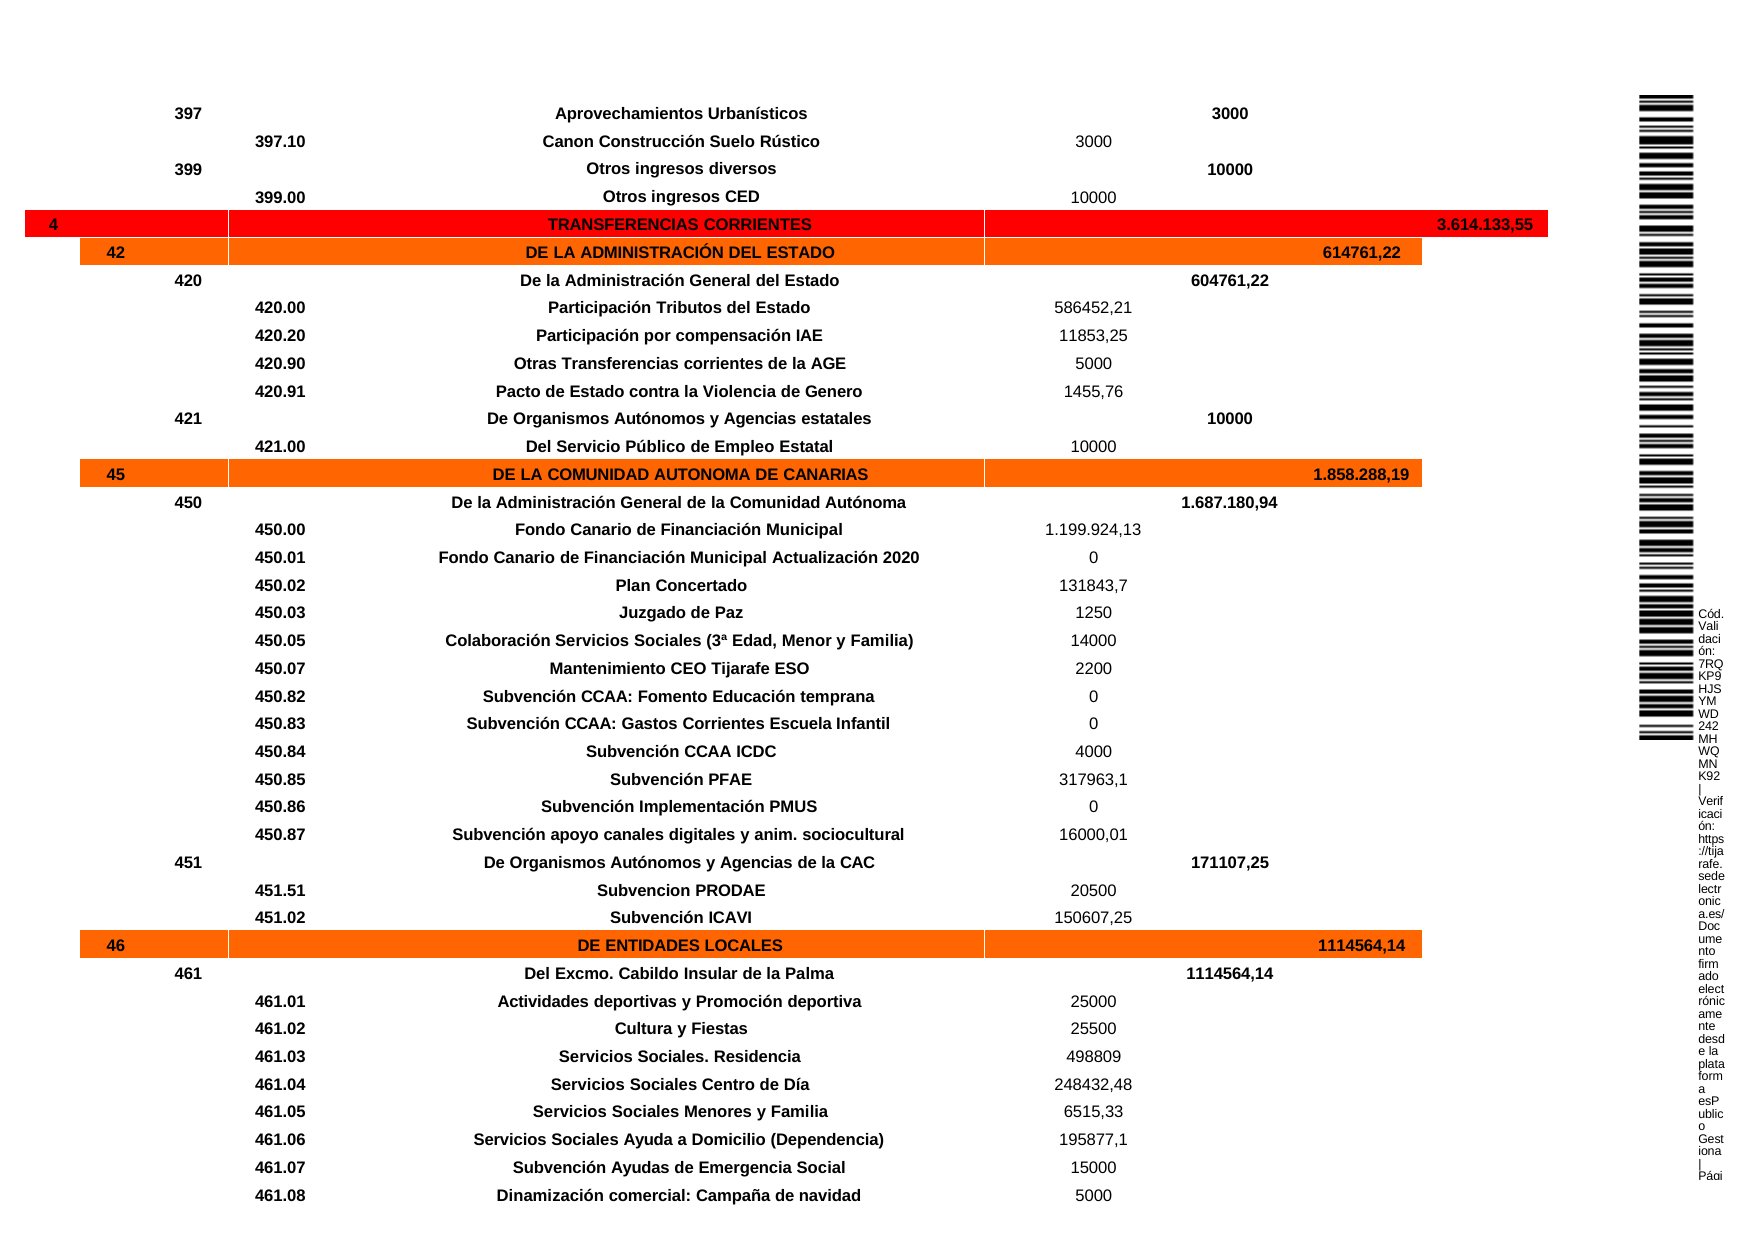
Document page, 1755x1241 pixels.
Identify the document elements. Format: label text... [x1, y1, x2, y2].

table_cell Participación Tributos del Estado [372, 295, 984, 323]
table_cell [1422, 739, 1548, 766]
table_cell DE LA ADMINISTRACIÓN DEL ESTADO [372, 238, 984, 265]
table_header 397.10 399.00 [229, 96, 372, 209]
table_cell [1422, 600, 1548, 628]
table_cell [1296, 958, 1422, 988]
table_cell [1422, 683, 1548, 711]
table_cell [1422, 378, 1548, 406]
table_cell 451 [150, 849, 228, 877]
table_cell [80, 487, 150, 517]
table_cell Juzgado de Paz [372, 600, 984, 628]
table_cell [1162, 1043, 1296, 1071]
table_cell [25, 930, 80, 958]
table_cell [25, 1182, 80, 1214]
table_cell Colaboración Servicios Sociales (3ª Edad, Menor y Familia) [372, 628, 984, 655]
table_cell [1162, 295, 1296, 323]
table_cell [80, 1071, 150, 1099]
table_cell [985, 487, 1162, 517]
table_cell [25, 517, 80, 544]
table_cell 1114564,14 [1162, 958, 1296, 988]
table_cell [150, 1126, 228, 1154]
table_cell [1296, 323, 1422, 350]
table_cell [1422, 459, 1548, 487]
table_cell 420.00 [229, 295, 372, 323]
table_cell [80, 655, 150, 683]
table_cell [1162, 517, 1296, 544]
table_cell [1422, 628, 1548, 655]
table_cell [150, 988, 228, 1016]
table_cell 450.87 [229, 822, 372, 849]
table_cell 5000 [985, 1182, 1162, 1214]
table_cell [1422, 849, 1548, 877]
table_cell 6515,33 [985, 1099, 1162, 1126]
table_cell [25, 323, 80, 350]
table_cell 450.07 [229, 655, 372, 683]
table_cell [150, 711, 228, 738]
table_cell [80, 1016, 150, 1043]
table_cell 420.91 [229, 378, 372, 406]
table_cell [25, 434, 80, 459]
table_cell [1162, 683, 1296, 711]
table_cell De Organismos Autónomos y Agencias de la CAC [372, 849, 984, 877]
table_cell [25, 794, 80, 822]
table_cell Subvención CCAA: Gastos Corrientes Escuela Infantil [372, 711, 984, 738]
table_cell [150, 1043, 228, 1071]
table_cell [1422, 517, 1548, 544]
table_cell [985, 406, 1162, 433]
table_cell [1296, 988, 1422, 1016]
table_cell [1296, 655, 1422, 683]
table_cell [80, 1126, 150, 1154]
table_cell [1162, 988, 1296, 1016]
table_cell DE ENTIDADES LOCALES [372, 930, 984, 958]
table_cell [1422, 295, 1548, 323]
table_cell [1162, 877, 1296, 905]
table_cell Subvención PFAE [372, 766, 984, 794]
table_cell [80, 958, 150, 988]
table_cell De la Administración General de la Comunidad Autónoma [372, 487, 984, 517]
table_cell [150, 655, 228, 683]
table_cell 16000,01 [985, 822, 1162, 849]
table_cell [80, 295, 150, 323]
table_cell 461.03 [229, 1043, 372, 1071]
table_cell [1422, 572, 1548, 600]
table_cell 1.199.924,13 [985, 517, 1162, 544]
table_cell [1422, 711, 1548, 738]
table_cell [1296, 628, 1422, 655]
table_cell 1.687.180,94 [1162, 487, 1296, 517]
table_cell [1422, 545, 1548, 572]
table_cell Servicios Sociales Ayuda a Domicilio (Dependencia) [372, 1126, 984, 1154]
table_cell [1296, 210, 1422, 237]
table_cell 10000 [1162, 406, 1296, 433]
table_cell [1162, 378, 1296, 406]
table_cell 498809 [985, 1043, 1162, 1071]
table_cell 421.00 [229, 434, 372, 459]
table_cell 450.02 [229, 572, 372, 600]
table_cell [150, 739, 228, 766]
table_cell [80, 683, 150, 711]
table_cell [25, 1071, 80, 1099]
table_cell 131843,7 [985, 572, 1162, 600]
table_cell [1422, 238, 1548, 265]
table_cell [229, 849, 372, 877]
table_cell [1296, 600, 1422, 628]
table_cell [25, 238, 80, 265]
table_cell 11853,25 [985, 323, 1162, 350]
table_cell 450.82 [229, 683, 372, 711]
table_cell Subvención Implementación PMUS [372, 794, 984, 822]
table_cell [1296, 794, 1422, 822]
table_cell [150, 905, 228, 930]
table_cell [1422, 988, 1548, 1016]
table_cell Fondo Canario de Financiación Municipal Actualización 2020 [372, 545, 984, 572]
table_cell [1162, 434, 1296, 459]
table_cell [80, 1182, 150, 1214]
table_cell [80, 905, 150, 930]
table_cell DE LA COMUNIDAD AUTONOMA DE CANARIAS [372, 459, 984, 487]
table_cell Fondo Canario de Financiación Municipal [372, 517, 984, 544]
table_cell [25, 545, 80, 572]
table_cell [1296, 877, 1422, 905]
table_cell [25, 739, 80, 766]
table_cell [1296, 683, 1422, 711]
table_cell [150, 295, 228, 323]
table_cell [25, 905, 80, 930]
table_cell 25000 [985, 988, 1162, 1016]
table_cell [80, 545, 150, 572]
table_cell [1296, 739, 1422, 766]
table_cell [25, 1016, 80, 1043]
table_cell 3.614.133,55 [1422, 210, 1548, 237]
table_cell [1162, 350, 1296, 378]
table_cell Servicios Sociales. Residencia [372, 1043, 984, 1071]
table_cell [1296, 1071, 1422, 1099]
table_cell [150, 210, 228, 237]
table_cell [80, 1154, 150, 1182]
table_cell [25, 766, 80, 794]
table_cell [25, 849, 80, 877]
table_cell Otras Transferencias corrientes de la AGE [372, 350, 984, 378]
table_cell [150, 822, 228, 849]
table_cell 604761,22 [1162, 265, 1296, 295]
table_cell 248432,48 [985, 1071, 1162, 1099]
table_cell 420.90 [229, 350, 372, 378]
table_cell [150, 323, 228, 350]
table_cell [1296, 295, 1422, 323]
table_cell Actividades deportivas y Promoción deportiva [372, 988, 984, 1016]
text Cód. Validación: 7RQKP9HJSYMWD242MHWQMNK92 | Verificación: https://tijarafe.sedelectronica.es/ Documento firmado electrónicamente desde la plataforma esPublico Gestiona | Página 3 de 5 [1698, 608, 1725, 1180]
table_cell [1162, 545, 1296, 572]
table_cell [150, 683, 228, 711]
table_cell [80, 350, 150, 378]
table_cell 450.83 [229, 711, 372, 738]
table_cell [1296, 822, 1422, 849]
table_cell [229, 265, 372, 295]
table_cell [150, 1154, 228, 1182]
table_cell Del Excmo. Cabildo Insular de la Palma [372, 958, 984, 988]
table_cell [80, 600, 150, 628]
table_cell 451.51 [229, 877, 372, 905]
table_cell Plan Concertado [372, 572, 984, 600]
table_cell [1422, 406, 1548, 433]
table_cell TRANSFERENCIAS CORRIENTES [372, 210, 984, 237]
table_cell [1162, 766, 1296, 794]
table_cell [150, 1182, 228, 1214]
table_cell 450.03 [229, 600, 372, 628]
table_cell [229, 958, 372, 988]
table_cell [80, 877, 150, 905]
table_cell 1455,76 [985, 378, 1162, 406]
table_cell [1162, 1126, 1296, 1154]
table_cell [150, 517, 228, 544]
table_cell 1114564,14 [1296, 930, 1422, 958]
table_cell 317963,1 [985, 766, 1162, 794]
table_cell [150, 766, 228, 794]
table_cell [1296, 545, 1422, 572]
table_cell 451.02 [229, 905, 372, 930]
table_cell [229, 238, 372, 265]
table_cell [25, 295, 80, 323]
table_cell 420 [150, 265, 228, 295]
table_cell [1422, 905, 1548, 930]
table_cell Subvención CCAA ICDC [372, 739, 984, 766]
table_cell [1422, 323, 1548, 350]
table_cell 461.04 [229, 1071, 372, 1099]
table_cell [1296, 766, 1422, 794]
table_cell [985, 265, 1162, 295]
table_cell [25, 988, 80, 1016]
table_header 3000 10000 [1162, 96, 1296, 209]
table_cell [25, 958, 80, 988]
table_cell [1296, 711, 1422, 738]
table_cell [1422, 766, 1548, 794]
table_cell 2200 [985, 655, 1162, 683]
table_cell [80, 572, 150, 600]
table_cell [1162, 238, 1296, 265]
table_cell [985, 958, 1162, 988]
table_cell [1296, 1099, 1422, 1126]
table_cell [1296, 487, 1422, 517]
table_cell [1296, 265, 1422, 295]
table_cell [25, 265, 80, 295]
table_cell [1162, 1071, 1296, 1099]
table_cell [1422, 1182, 1548, 1214]
table_cell [150, 459, 228, 487]
table_cell [150, 572, 228, 600]
table_cell Participación por compensación IAE [372, 323, 984, 350]
table_cell [1422, 1043, 1548, 1071]
table_cell [1422, 265, 1548, 295]
table_cell 586452,21 [985, 295, 1162, 323]
table_cell [1162, 905, 1296, 930]
table_cell [1296, 572, 1422, 600]
table_cell [1296, 434, 1422, 459]
table_cell De la Administración General del Estado [372, 265, 984, 295]
table_cell [229, 487, 372, 517]
table_cell 20500 [985, 877, 1162, 905]
table_cell 614761,22 [1296, 238, 1422, 265]
table_cell [25, 378, 80, 406]
table_cell De Organismos Autónomos y Agencias estatales [372, 406, 984, 433]
table_header Aprovechamientos Urbanísticos Canon Construcción Suelo Rústico Otros ingresos diversos Otros ingresos CED [372, 96, 984, 209]
table_cell [1422, 822, 1548, 849]
table_cell [25, 1126, 80, 1154]
table_cell 4000 [985, 739, 1162, 766]
table_cell [25, 628, 80, 655]
table_cell 0 [985, 683, 1162, 711]
table_cell [985, 459, 1162, 487]
table_cell [150, 1016, 228, 1043]
table_cell [150, 378, 228, 406]
table_cell [25, 1099, 80, 1126]
table_cell [150, 238, 228, 265]
table_cell [150, 877, 228, 905]
table_cell [1162, 1154, 1296, 1182]
table_cell Subvencion PRODAE [372, 877, 984, 905]
table_cell Subvención ICAVI [372, 905, 984, 930]
table_cell [1162, 794, 1296, 822]
table_cell [1422, 487, 1548, 517]
table_cell 450.01 [229, 545, 372, 572]
table_cell [1422, 930, 1548, 958]
table_cell [150, 930, 228, 958]
table_cell 450 [150, 487, 228, 517]
table_cell [150, 794, 228, 822]
table_cell 461.07 [229, 1154, 372, 1182]
table_cell Cultura y Fiestas [372, 1016, 984, 1043]
table_cell [985, 849, 1162, 877]
table_cell [1162, 600, 1296, 628]
table_cell 4 [25, 210, 80, 237]
table_cell [25, 1043, 80, 1071]
table_cell [229, 930, 372, 958]
table_cell [1422, 794, 1548, 822]
table_cell [1162, 1099, 1296, 1126]
table_cell 10000 [985, 434, 1162, 459]
table_header [1296, 96, 1548, 209]
table_cell Pacto de Estado contra la Violencia de Genero [372, 378, 984, 406]
table_cell [80, 822, 150, 849]
table_cell 1.858.288,19 [1296, 459, 1422, 487]
table_cell [1422, 1016, 1548, 1043]
table_cell [1296, 378, 1422, 406]
table_cell [985, 238, 1162, 265]
table_header [25, 96, 150, 209]
table_cell [80, 739, 150, 766]
table_cell [229, 406, 372, 433]
table_cell [1422, 655, 1548, 683]
table_cell 420.20 [229, 323, 372, 350]
table_cell 5000 [985, 350, 1162, 378]
table_cell 0 [985, 794, 1162, 822]
table_cell Subvención Ayudas de Emergencia Social [372, 1154, 984, 1182]
table_cell [80, 794, 150, 822]
table_cell [80, 210, 150, 237]
table_cell [1296, 406, 1422, 433]
table_cell [25, 877, 80, 905]
table_cell 461.01 [229, 988, 372, 1016]
table_cell [1422, 350, 1548, 378]
table_cell [25, 683, 80, 711]
table_cell 25500 [985, 1016, 1162, 1043]
table_header 397 399 [150, 96, 228, 209]
table_cell [25, 1154, 80, 1182]
table_cell Servicios Sociales Menores y Familia [372, 1099, 984, 1126]
table_cell [1296, 1016, 1422, 1043]
table_cell 450.85 [229, 766, 372, 794]
table_cell [80, 265, 150, 295]
table_cell 461.08 [229, 1182, 372, 1214]
table_cell [80, 766, 150, 794]
table_cell [1296, 1154, 1422, 1182]
table_cell [1422, 1126, 1548, 1154]
table_cell [1422, 1154, 1548, 1182]
table_cell [25, 711, 80, 738]
table_cell [1422, 1099, 1548, 1126]
table_cell 0 [985, 711, 1162, 738]
table_cell Servicios Sociales Centro de Día [372, 1071, 984, 1099]
table_cell 42 [80, 238, 150, 265]
table_cell [150, 1099, 228, 1126]
table_cell 421 [150, 406, 228, 433]
table_cell 450.86 [229, 794, 372, 822]
table_cell Dinamización comercial: Campaña de navidad [372, 1182, 984, 1214]
table_cell [1296, 849, 1422, 877]
table_cell [1296, 1126, 1422, 1154]
table_cell [80, 406, 150, 433]
table_cell [1162, 930, 1296, 958]
table_cell 46 [80, 930, 150, 958]
table_cell [229, 210, 372, 237]
table_header 3000 10000 [985, 96, 1162, 209]
table_cell [25, 406, 80, 433]
table_cell [1162, 1016, 1296, 1043]
table_cell Mantenimiento CEO Tijarafe ESO [372, 655, 984, 683]
table_cell [1422, 958, 1548, 988]
table_cell [1296, 1043, 1422, 1071]
table_cell 461.06 [229, 1126, 372, 1154]
table_cell 461.05 [229, 1099, 372, 1126]
table_cell [1296, 517, 1422, 544]
table_cell [80, 849, 150, 877]
table_cell [1162, 210, 1296, 237]
table_cell Subvención apoyo canales digitales y anim. sociocultural [372, 822, 984, 849]
table_cell 150607,25 [985, 905, 1162, 930]
table_cell 171107,25 [1162, 849, 1296, 877]
table_cell [80, 434, 150, 459]
table_cell [1422, 1071, 1548, 1099]
table_cell [1162, 739, 1296, 766]
table_cell 1250 [985, 600, 1162, 628]
table_cell [229, 459, 372, 487]
table_cell [150, 545, 228, 572]
table_cell [1162, 655, 1296, 683]
table_cell [1162, 822, 1296, 849]
table_cell [1162, 711, 1296, 738]
table_cell [25, 655, 80, 683]
table_cell 0 [985, 545, 1162, 572]
table_cell [1162, 572, 1296, 600]
table_cell [25, 459, 80, 487]
table_cell [1162, 628, 1296, 655]
table_cell Del Servicio Público de Empleo Estatal [372, 434, 984, 459]
table_cell [80, 378, 150, 406]
table_cell [25, 600, 80, 628]
table_cell [1162, 1182, 1296, 1214]
table_cell [150, 600, 228, 628]
table_cell [985, 930, 1162, 958]
table_cell 15000 [985, 1154, 1162, 1182]
table_cell [25, 350, 80, 378]
table_cell [25, 487, 80, 517]
table_cell [1162, 323, 1296, 350]
table_cell [25, 822, 80, 849]
table_cell 450.00 [229, 517, 372, 544]
table_cell [1162, 459, 1296, 487]
table_cell [25, 572, 80, 600]
table_cell 461.02 [229, 1016, 372, 1043]
table_cell 450.05 [229, 628, 372, 655]
table_cell [150, 1071, 228, 1099]
table_cell [80, 628, 150, 655]
table_cell 195877,1 [985, 1126, 1162, 1154]
table_cell Subvención CCAA: Fomento Educación temprana [372, 683, 984, 711]
table_cell [80, 517, 150, 544]
table_cell [80, 1099, 150, 1126]
table_cell [150, 628, 228, 655]
table_cell [80, 1043, 150, 1071]
table_cell [150, 434, 228, 459]
table_cell [1422, 877, 1548, 905]
table_cell [80, 711, 150, 738]
table_cell 14000 [985, 628, 1162, 655]
table_cell [1422, 434, 1548, 459]
table_cell [1296, 1182, 1422, 1214]
table_cell [985, 210, 1162, 237]
table_cell 450.84 [229, 739, 372, 766]
table_cell [150, 350, 228, 378]
table_cell [1296, 905, 1422, 930]
table_cell [1296, 350, 1422, 378]
table_cell 461 [150, 958, 228, 988]
table_cell [80, 323, 150, 350]
table_cell [80, 988, 150, 1016]
table_cell 45 [80, 459, 150, 487]
